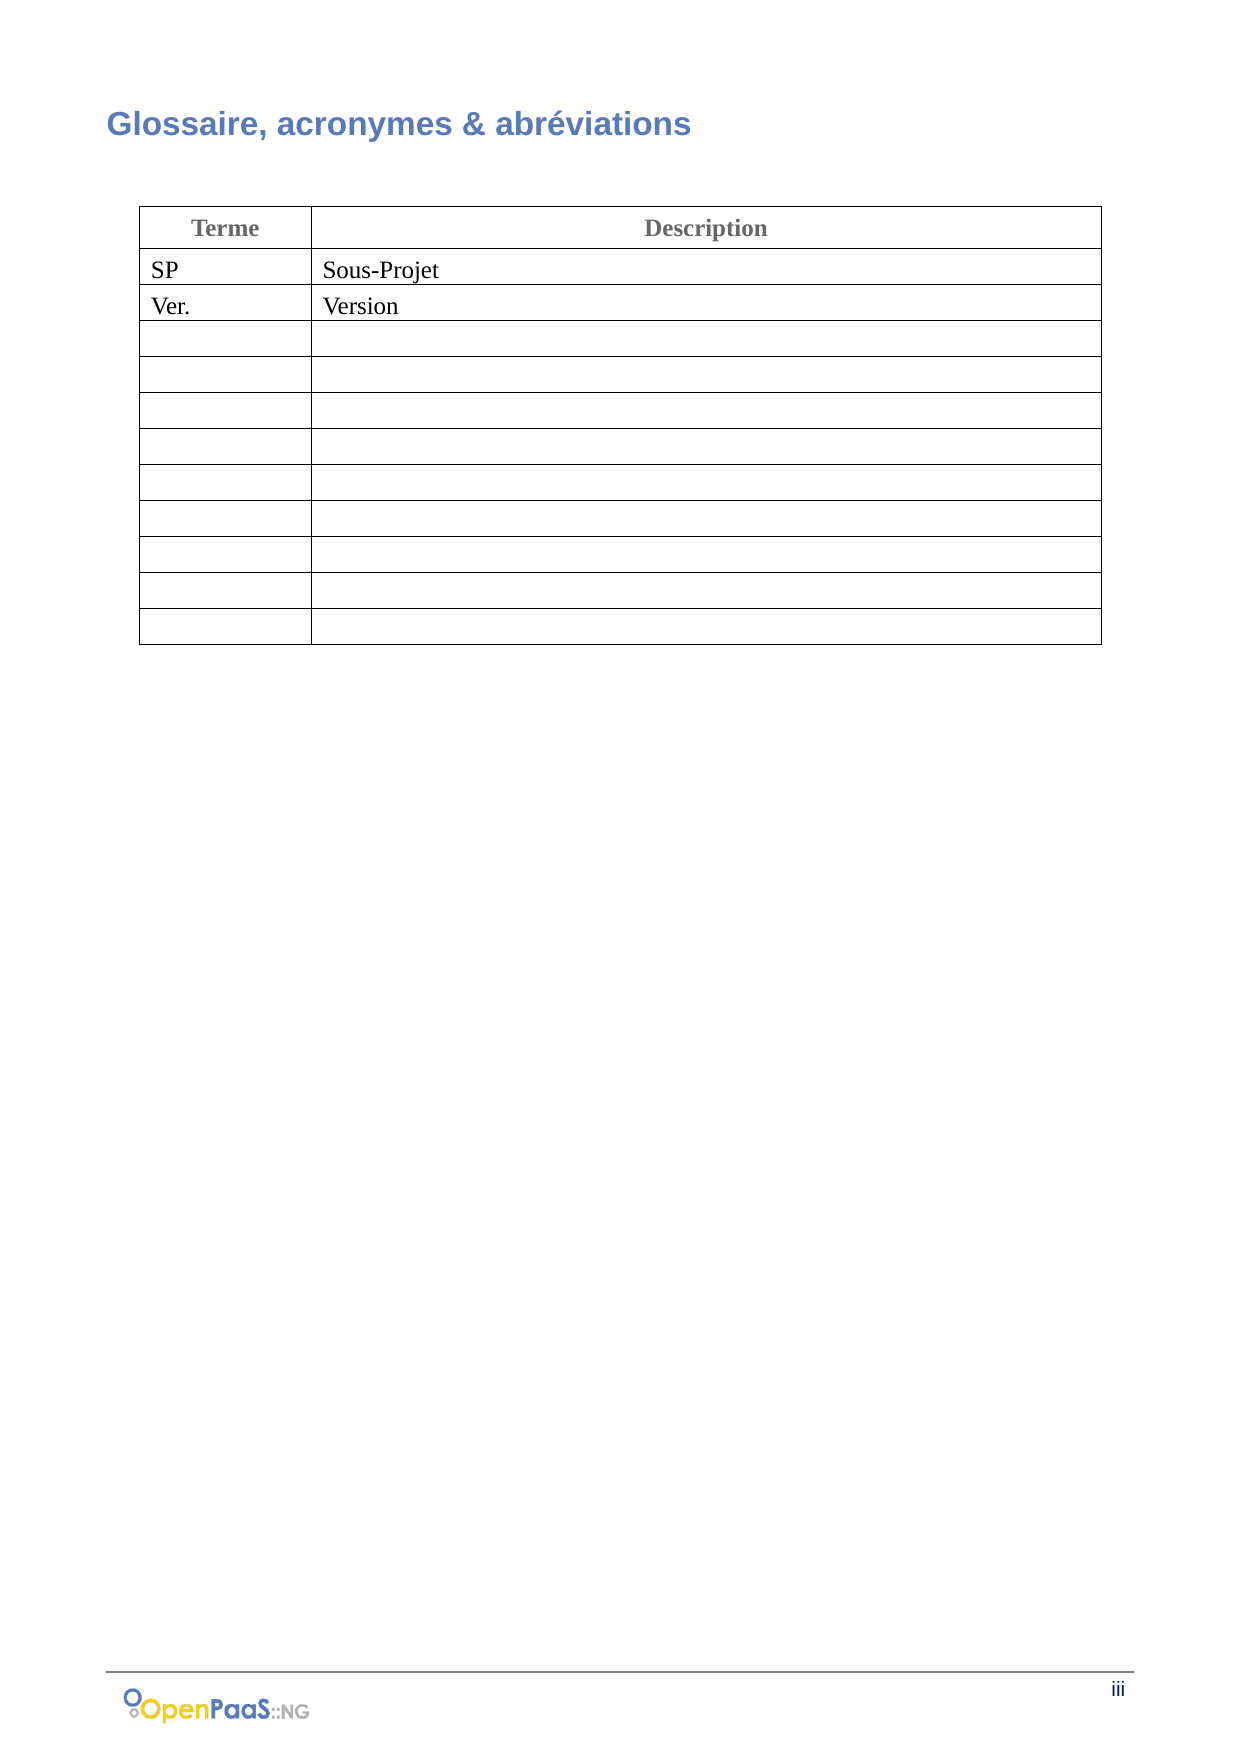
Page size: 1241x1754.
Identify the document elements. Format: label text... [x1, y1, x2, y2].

table_header Terme [140, 207, 311, 248]
table_header Description [312, 207, 1101, 248]
table_cell [312, 501, 1101, 536]
table_cell [140, 465, 311, 500]
table_cell Version [312, 285, 1101, 320]
table_cell [312, 537, 1101, 572]
table_cell [312, 609, 1101, 644]
table_cell Ver. [140, 285, 311, 320]
table_cell [140, 429, 311, 464]
table_cell [140, 609, 311, 644]
picture [118, 1686, 312, 1725]
table_cell Sous-Projet [312, 249, 1101, 284]
table_cell [140, 393, 311, 428]
table_cell SP [140, 249, 311, 284]
table_cell [312, 357, 1101, 392]
table_cell [312, 573, 1101, 608]
table_cell [312, 429, 1101, 464]
table_cell [312, 465, 1101, 500]
text Glossaire, acronymes & abréviations [106, 104, 1134, 142]
table_cell [140, 573, 311, 608]
table_cell [312, 321, 1101, 356]
table_cell [140, 537, 311, 572]
table_cell [140, 321, 311, 356]
table_cell [312, 393, 1101, 428]
table_cell [140, 501, 311, 536]
table_cell [140, 357, 311, 392]
